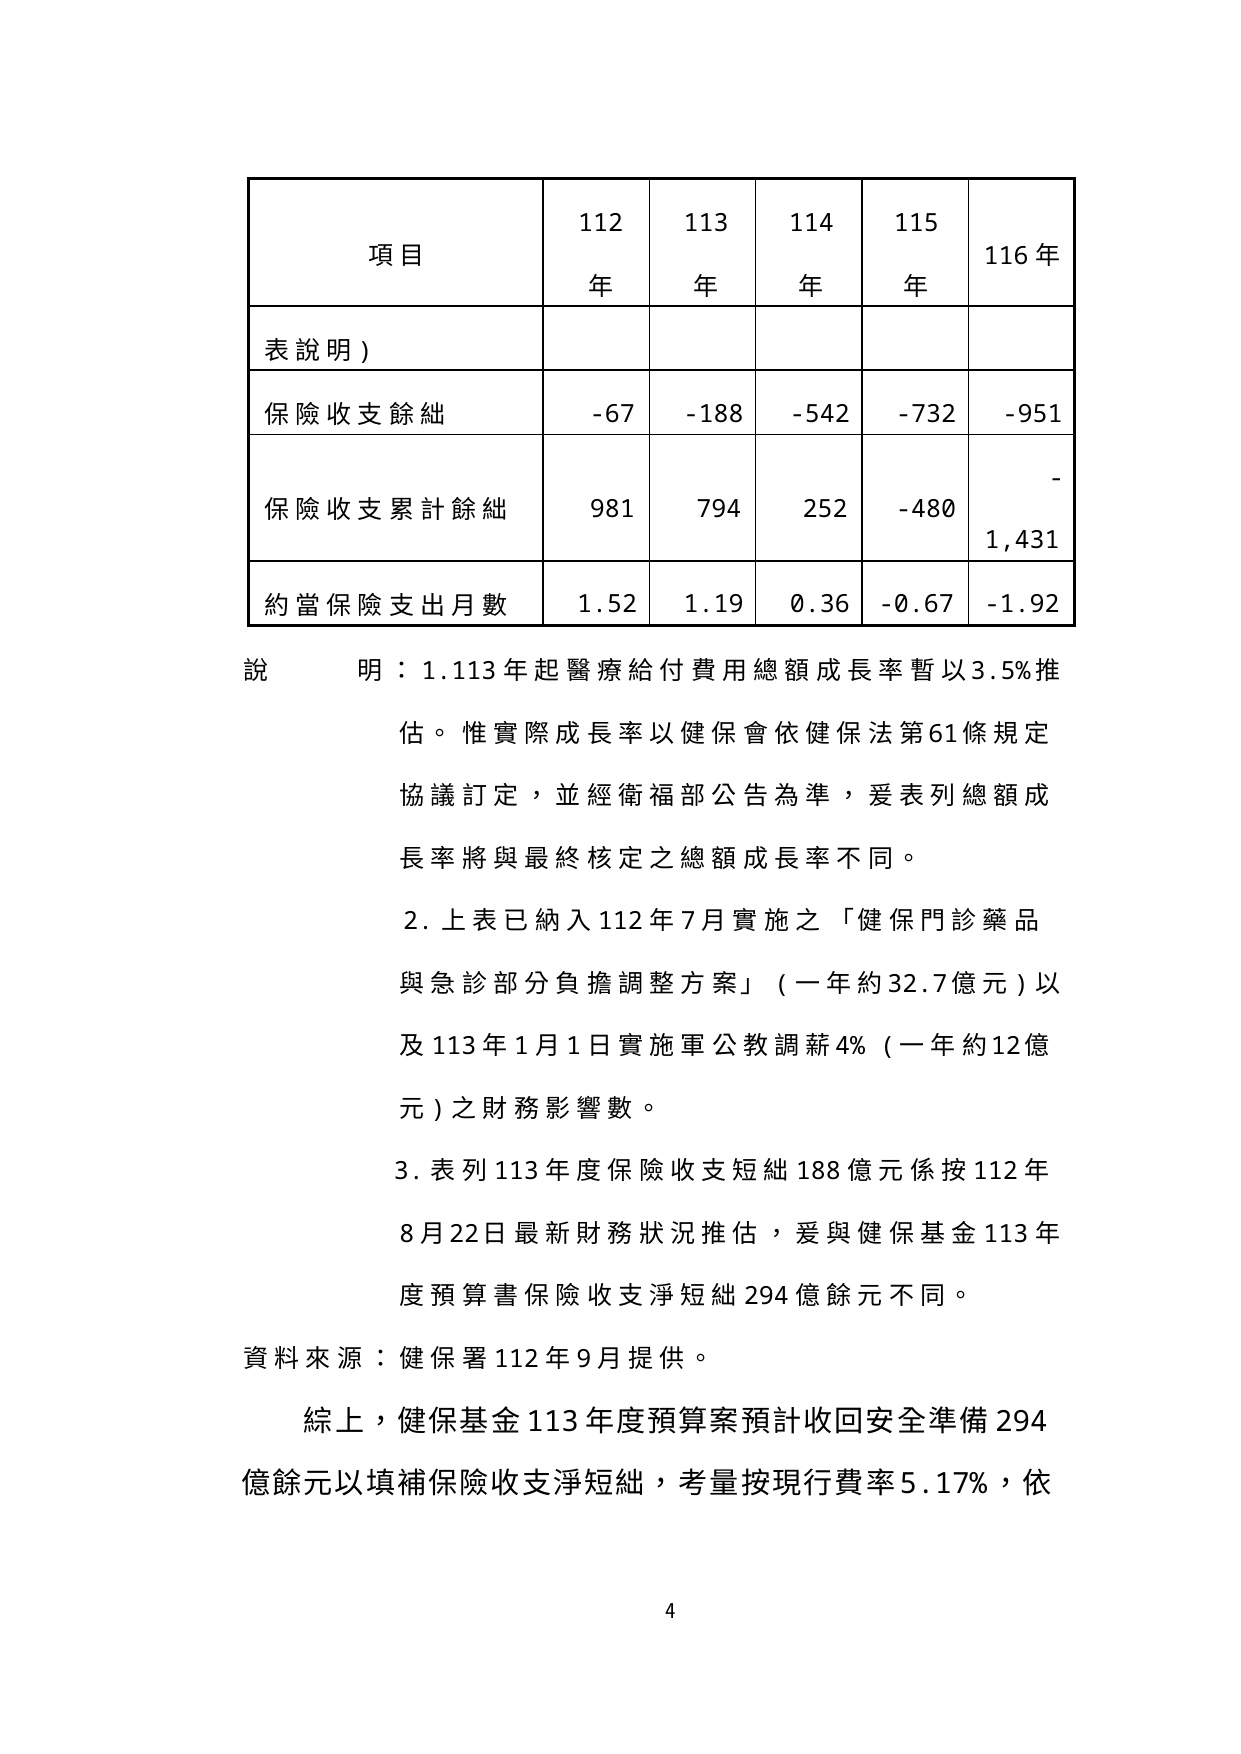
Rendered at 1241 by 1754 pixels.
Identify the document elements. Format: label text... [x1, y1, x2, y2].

text 資料來源：健保署112年9月提供。 [238, 1315, 1065, 1377]
table_header 113年 [650, 180, 755, 305]
table_cell -732 [863, 371, 968, 433]
table_cell [969, 307, 1073, 369]
table_cell 1.52 [544, 562, 649, 624]
table_cell 約當保險支出月數 [250, 562, 542, 624]
table_header 114年 [756, 180, 861, 305]
table_header 116年 [969, 180, 1073, 305]
table_cell 保險收支累計餘絀 [250, 435, 542, 560]
table_cell -1,431 [969, 435, 1073, 560]
text 綜上，健保基金113年度預算案預計收回安全準備294億餘元以填補保險收支淨短絀，考量按現行費率5.17%，依健保署112年8月下旬推估結果，健保安全準備餘額恐於115年度全數用罄，允宜積極研謀善策，俾利健保永續經營。 [236, 1377, 1063, 1502]
text 說 明：1.113年起醫療給付費用總額成長率暫以3.5%推估。惟實際成長率以健保會依健保法第61條規定協議訂定，並經衛福部公告為準，爰表列總額成長率將與最終核定之總額成長率不同。 [238, 627, 1065, 877]
table_cell -188 [650, 371, 755, 433]
table_cell [863, 307, 968, 369]
table_header 112年 [544, 180, 649, 305]
table_cell 1.19 [650, 562, 755, 624]
table_cell 794 [650, 435, 755, 560]
table_cell [650, 307, 755, 369]
table_header 115年 [863, 180, 968, 305]
table_cell -480 [863, 435, 968, 560]
text 3.表列113年度保險收支短絀188億元係按112年8月22日最新財務狀況推估，爰與健保基金113年度預算書保險收支淨短絀294億餘元不同。 [238, 1127, 1065, 1315]
table_cell 保險收支餘絀 [250, 371, 542, 433]
table_cell -951 [969, 371, 1073, 433]
table_cell 表說明) [250, 307, 542, 369]
table_cell -0.67 [863, 562, 968, 624]
table_cell [756, 307, 861, 369]
table_cell -67 [544, 371, 649, 433]
table_cell [544, 307, 649, 369]
table_cell -1.92 [969, 562, 1073, 624]
table_cell 0.36 [756, 562, 861, 624]
table_cell 252 [756, 435, 861, 560]
table_cell -542 [756, 371, 861, 433]
table_cell 981 [544, 435, 649, 560]
table_header 項目 [250, 180, 542, 305]
text 2.上表已納入112年7月實施之「健保門診藥品與急診部分負擔調整方案」(一年約32.7億元)以及113年1月1日實施軍公教調薪4% (一年約12億元)之財務影響數。 [186, 877, 1063, 1127]
